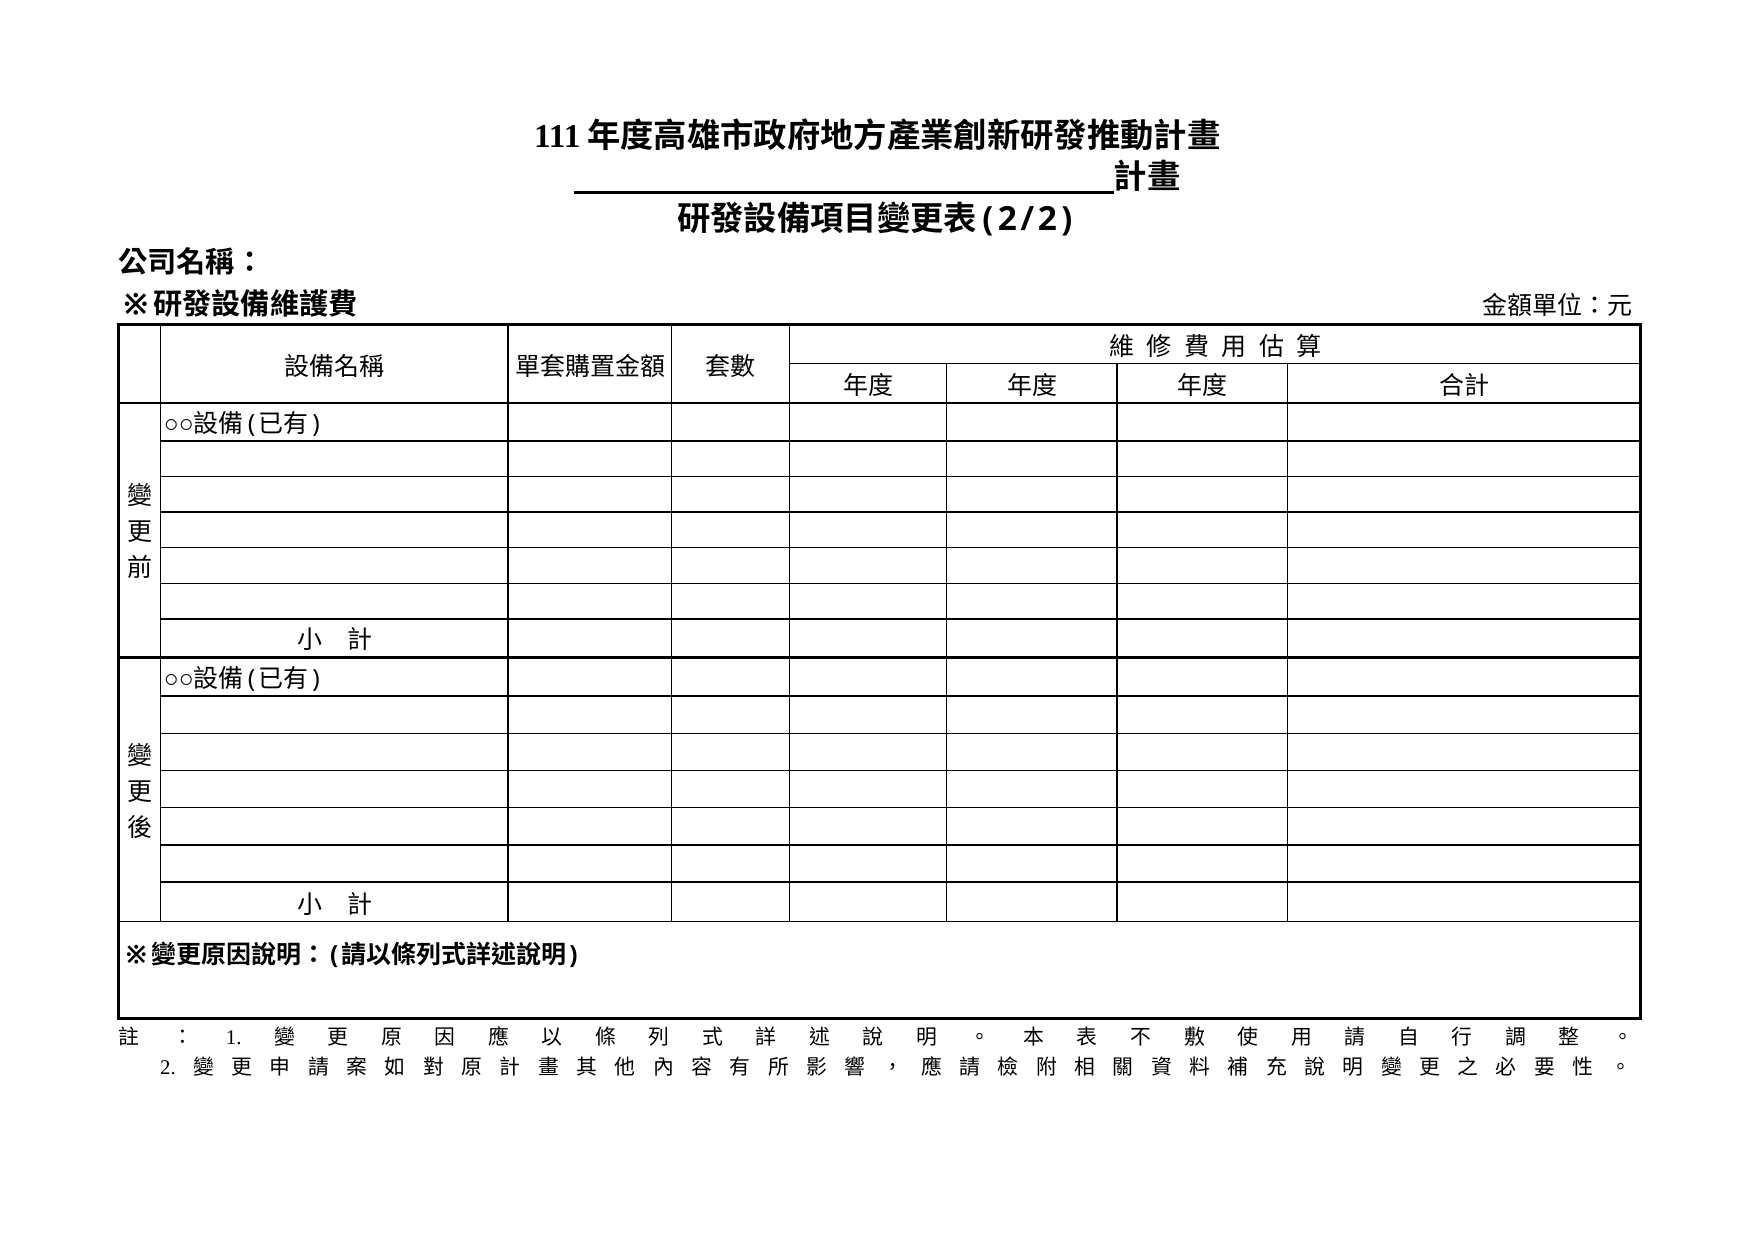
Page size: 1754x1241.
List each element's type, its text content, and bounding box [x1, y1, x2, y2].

table_cell [672, 477, 789, 511]
table_cell [1118, 734, 1287, 769]
table_cell [790, 477, 946, 511]
table_cell [672, 584, 789, 618]
table_cell [509, 477, 671, 511]
table_cell [790, 442, 946, 476]
table_cell [509, 697, 671, 732]
table_cell [790, 846, 946, 881]
table_cell [947, 404, 1116, 440]
table_cell [672, 697, 789, 732]
table_cell [672, 808, 789, 844]
table_cell 小 計 [161, 620, 507, 656]
table_cell ○○設備(已有) [161, 404, 507, 440]
table_cell [947, 883, 1116, 921]
table_cell [161, 548, 507, 582]
table_cell [947, 477, 1116, 511]
table_cell [672, 442, 789, 476]
table_cell [1118, 883, 1287, 921]
table_cell [790, 734, 946, 769]
table_cell [509, 620, 671, 656]
table_cell [1288, 734, 1639, 769]
table_header 套數 [672, 326, 789, 402]
table_cell ※變更原因說明：(請以條列式詳述說明) [120, 922, 1639, 1017]
table_cell [1288, 404, 1639, 440]
table_header [120, 326, 160, 402]
table_cell [947, 734, 1116, 769]
table_cell [672, 404, 789, 440]
table_cell [509, 734, 671, 769]
table_cell [1118, 442, 1287, 476]
table_cell [1118, 808, 1287, 844]
table_cell [672, 513, 789, 547]
table_cell [672, 846, 789, 881]
table_cell [1118, 584, 1287, 618]
table_cell [1288, 548, 1639, 582]
table_cell [672, 883, 789, 921]
table_cell 變更前 [120, 404, 160, 656]
table_cell [672, 734, 789, 769]
text 公司名稱： [118, 239, 1636, 281]
table_cell [1118, 771, 1287, 807]
table_header 單套購置金額 [509, 326, 671, 402]
table_cell [1288, 620, 1639, 656]
table_cell ○○設備(已有) [161, 659, 507, 695]
text 111年度高雄市政府地方產業創新研發推動計畫 計畫 [118, 114, 1636, 197]
table_cell 年度 [947, 364, 1116, 402]
table_cell [790, 404, 946, 440]
table_cell [790, 808, 946, 844]
table_cell [672, 771, 789, 807]
table_cell 變更後 [120, 659, 160, 921]
table_cell 年度 [790, 364, 946, 402]
table_cell [790, 883, 946, 921]
table_cell [509, 659, 671, 695]
text 研發設備項目變更表(2/2) [118, 197, 1636, 239]
table_cell [1288, 846, 1639, 881]
table_cell [509, 548, 671, 582]
table_cell [1288, 584, 1639, 618]
table_cell 年度 [1118, 364, 1287, 402]
table_cell [1118, 404, 1287, 440]
table_cell [1288, 477, 1639, 511]
table_cell [947, 659, 1116, 695]
text ※研發設備維護費 金額單位：元 [118, 281, 1636, 323]
table_cell [947, 620, 1116, 656]
table_cell [1288, 883, 1639, 921]
table_cell [1288, 659, 1639, 695]
table_cell [509, 584, 671, 618]
table_cell [509, 883, 671, 921]
table_cell [947, 548, 1116, 582]
table_cell [790, 548, 946, 582]
table_cell [947, 442, 1116, 476]
table_header 設備名稱 [161, 326, 507, 402]
table_cell [509, 771, 671, 807]
table_cell [790, 584, 946, 618]
table_cell [947, 846, 1116, 881]
table_cell [790, 620, 946, 656]
table_cell [947, 808, 1116, 844]
table_cell [1288, 442, 1639, 476]
table_cell [1288, 771, 1639, 807]
table_cell [947, 697, 1116, 732]
table_cell 合計 [1288, 364, 1639, 402]
table_cell [161, 734, 507, 769]
table_cell [161, 808, 507, 844]
table_cell [161, 584, 507, 618]
table_cell [1118, 548, 1287, 582]
table_cell [161, 697, 507, 732]
table_cell [1288, 697, 1639, 732]
table_cell [790, 771, 946, 807]
table_cell [672, 620, 789, 656]
table_cell [947, 771, 1116, 807]
table_cell [790, 513, 946, 547]
table_cell [790, 659, 946, 695]
table_cell [947, 584, 1116, 618]
table_cell [790, 697, 946, 732]
table_cell [161, 513, 507, 547]
table_cell [161, 477, 507, 511]
table_cell [161, 771, 507, 807]
table_cell 小 計 [161, 883, 507, 921]
table_header 維 修 費 用 估 算 [790, 326, 1639, 363]
table_cell [509, 808, 671, 844]
table_cell [672, 659, 789, 695]
table_cell [947, 513, 1116, 547]
table_cell [161, 846, 507, 881]
table_cell [509, 404, 671, 440]
table_cell [1118, 620, 1287, 656]
table_cell [509, 846, 671, 881]
table_cell [161, 442, 507, 476]
text 註：1.變更原因應以條列式詳述說明。本表不敷使用請自行調整。 2.變更申請案如對原計畫其他內容有所影響，應請檢附相關資料補充說明變更之必要性。 [118, 1020, 1636, 1081]
table_cell [672, 548, 789, 582]
table_cell [1288, 513, 1639, 547]
table_cell [1118, 697, 1287, 732]
table_cell [1118, 846, 1287, 881]
table_cell [1118, 513, 1287, 547]
table_cell [509, 442, 671, 476]
table_cell [509, 513, 671, 547]
table_cell [1118, 477, 1287, 511]
table_cell [1118, 659, 1287, 695]
table_cell [1288, 808, 1639, 844]
